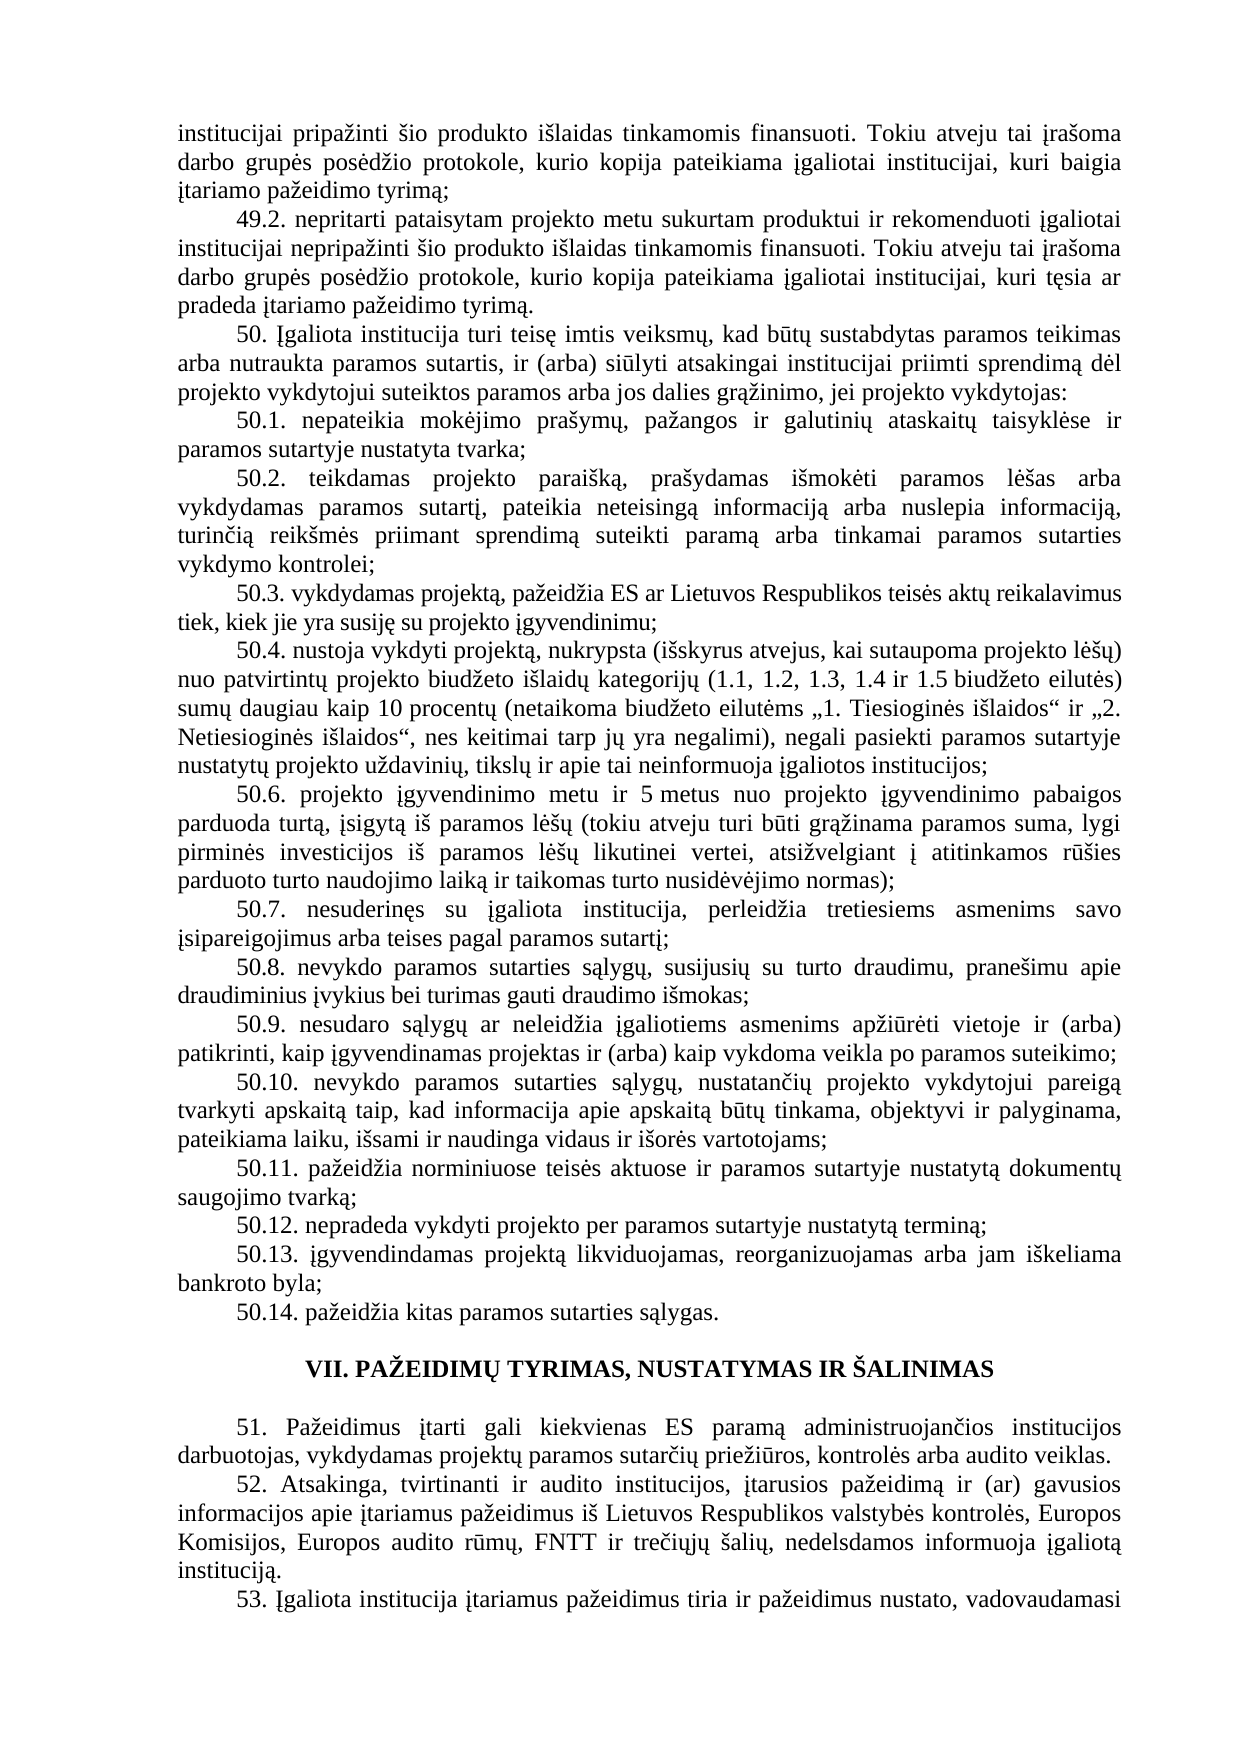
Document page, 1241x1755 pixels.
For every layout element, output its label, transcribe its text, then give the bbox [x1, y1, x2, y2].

text 50.8. nevykdo paramos sutarties sąlygų, susijusių su turto draudimu, pranešimu apie draudiminius įvykius bei turimas gauti draudimo išmokas; [177, 952, 1122, 1009]
text 49.2. nepritarti pataisytam projekto metu sukurtam produktui ir rekomenduoti įgaliotai institucijai nepripažinti šio produkto išlaidas tinkamomis finansuoti. Tokiu atveju tai įrašoma darbo grupės posėdžio protokole, kurio kopija pateikiama įgaliotai institucijai, kuri tęsia ar pradeda įtariamo pažeidimo tyrimą. [177, 204, 1122, 319]
text institucijai pripažinti šio produkto išlaidas tinkamomis finansuoti. Tokiu atveju tai įrašoma darbo grupės posėdžio protokole, kurio kopija pateikiama įgaliotai institucijai, kuri baigia įtariamo pažeidimo tyrimą; [177, 118, 1122, 204]
text 50.9. nesudaro sąlygų ar neleidžia įgaliotiems asmenims apžiūrėti vietoje ir (arba) patikrinti, kaip įgyvendinamas projektas ir (arba) kaip vykdoma veikla po paramos suteikimo; [177, 1009, 1122, 1067]
text 50. Įgaliota institucija turi teisę imtis veiksmų, kad būtų sustabdytas paramos teikimas arba nutraukta paramos sutartis, ir (arba) siūlyti atsakingai institucijai priimti sprendimą dėl projekto vykdytojui suteiktos paramos arba jos dalies grąžinimo, jei projekto vykdytojas: [177, 319, 1122, 406]
text 52. Atsakinga, tvirtinanti ir audito institucijos, įtarusios pažeidimą ir (ar) gavusios informacijos apie įtariamus pažeidimus iš Lietuvos Respublikos valstybės kontrolės, Europos Komisijos, Europos audito rūmų, FNTT ir trečiųjų šalių, nedelsdamos informuoja įgaliotą instituciją. [177, 1469, 1122, 1584]
text 50.11. pažeidžia norminiuose teisės aktuose ir paramos sutartyje nustatytą dokumentų saugojimo tvarką; [177, 1153, 1122, 1211]
text 50.6. projekto įgyvendinimo metu ir 5 metus nuo projekto įgyvendinimo pabaigos parduoda turtą, įsigytą iš paramos lėšų (tokiu atveju turi būti grąžinama paramos suma, lygi pirminės investicijos iš paramos lėšų likutinei vertei, atsižvelgiant į atitinkamos rūšies parduoto turto naudojimo laiką ir taikomas turto nusidėvėjimo normas); [177, 779, 1122, 894]
text 50.1. nepateikia mokėjimo prašymų, pažangos ir galutinių ataskaitų taisyklėse ir paramos sutartyje nustatyta tvarka; [177, 406, 1122, 463]
text 50.3. vykdydamas projektą, pažeidžia ES ar Lietuvos Respublikos teisės aktų reikalavimus tiek, kiek jie yra susiję su projekto įgyvendinimu; [177, 578, 1122, 636]
text 51. Pažeidimus įtarti gali kiekvienas ES paramą administruojančios institucijos darbuotojas, vykdydamas projektų paramos sutarčių priežiūros, kontrolės arba audito veiklas. [177, 1412, 1122, 1469]
text 50.2. teikdamas projekto paraišką, prašydamas išmokėti paramos lėšas arba vykdydamas paramos sutartį, pateikia neteisingą informaciją arba nuslepia informaciją, turinčią reikšmės priimant sprendimą suteikti paramą arba tinkamai paramos sutarties vykdymo kontrolei; [177, 463, 1122, 578]
text 50.4. nustoja vykdyti projektą, nukrypsta (išskyrus atvejus, kai sutaupoma projekto lėšų) nuo patvirtintų projekto biudžeto išlaidų kategorijų (1.1, 1.2, 1.3, 1.4 ir 1.5 biudžeto eilutės) sumų daugiau kaip 10 procentų (netaikoma biudžeto eilutėms „1. Tiesioginės išlaidos“ ir „2. Netiesioginės išlaidos“, nes keitimai tarp jų yra negalimi), negali pasiekti paramos sutartyje nustatytų projekto uždavinių, tikslų ir apie tai neinformuoja įgaliotos institucijos; [177, 636, 1122, 779]
text 50.13. įgyvendindamas projektą likviduojamas, reorganizuojamas arba jam iškeliama bankroto byla; [177, 1239, 1122, 1297]
text 50.10. nevykdo paramos sutarties sąlygų, nustatančių projekto vykdytojui pareigą tvarkyti apskaitą taip, kad informacija apie apskaitą būtų tinkama, objektyvi ir palyginama, pateikiama laiku, išsami ir naudinga vidaus ir išorės vartotojams; [177, 1067, 1122, 1153]
text 53. Įgaliota institucija įtariamus pažeidimus tiria ir pažeidimus nustato, vadovaudamasi [177, 1584, 1122, 1613]
text VII. PAŽEIDIMŲ TYRIMAS, NUSTATYMAS IR ŠALINIMAS [177, 1354, 1122, 1383]
text 50.14. pažeidžia kitas paramos sutarties sąlygas. [177, 1297, 1122, 1326]
text 50.12. nepradeda vykdyti projekto per paramos sutartyje nustatytą terminą; [177, 1211, 1122, 1239]
text 50.7. nesuderinęs su įgaliota institucija, perleidžia tretiesiems asmenims savo įsipareigojimus arba teises pagal paramos sutartį; [177, 894, 1122, 952]
